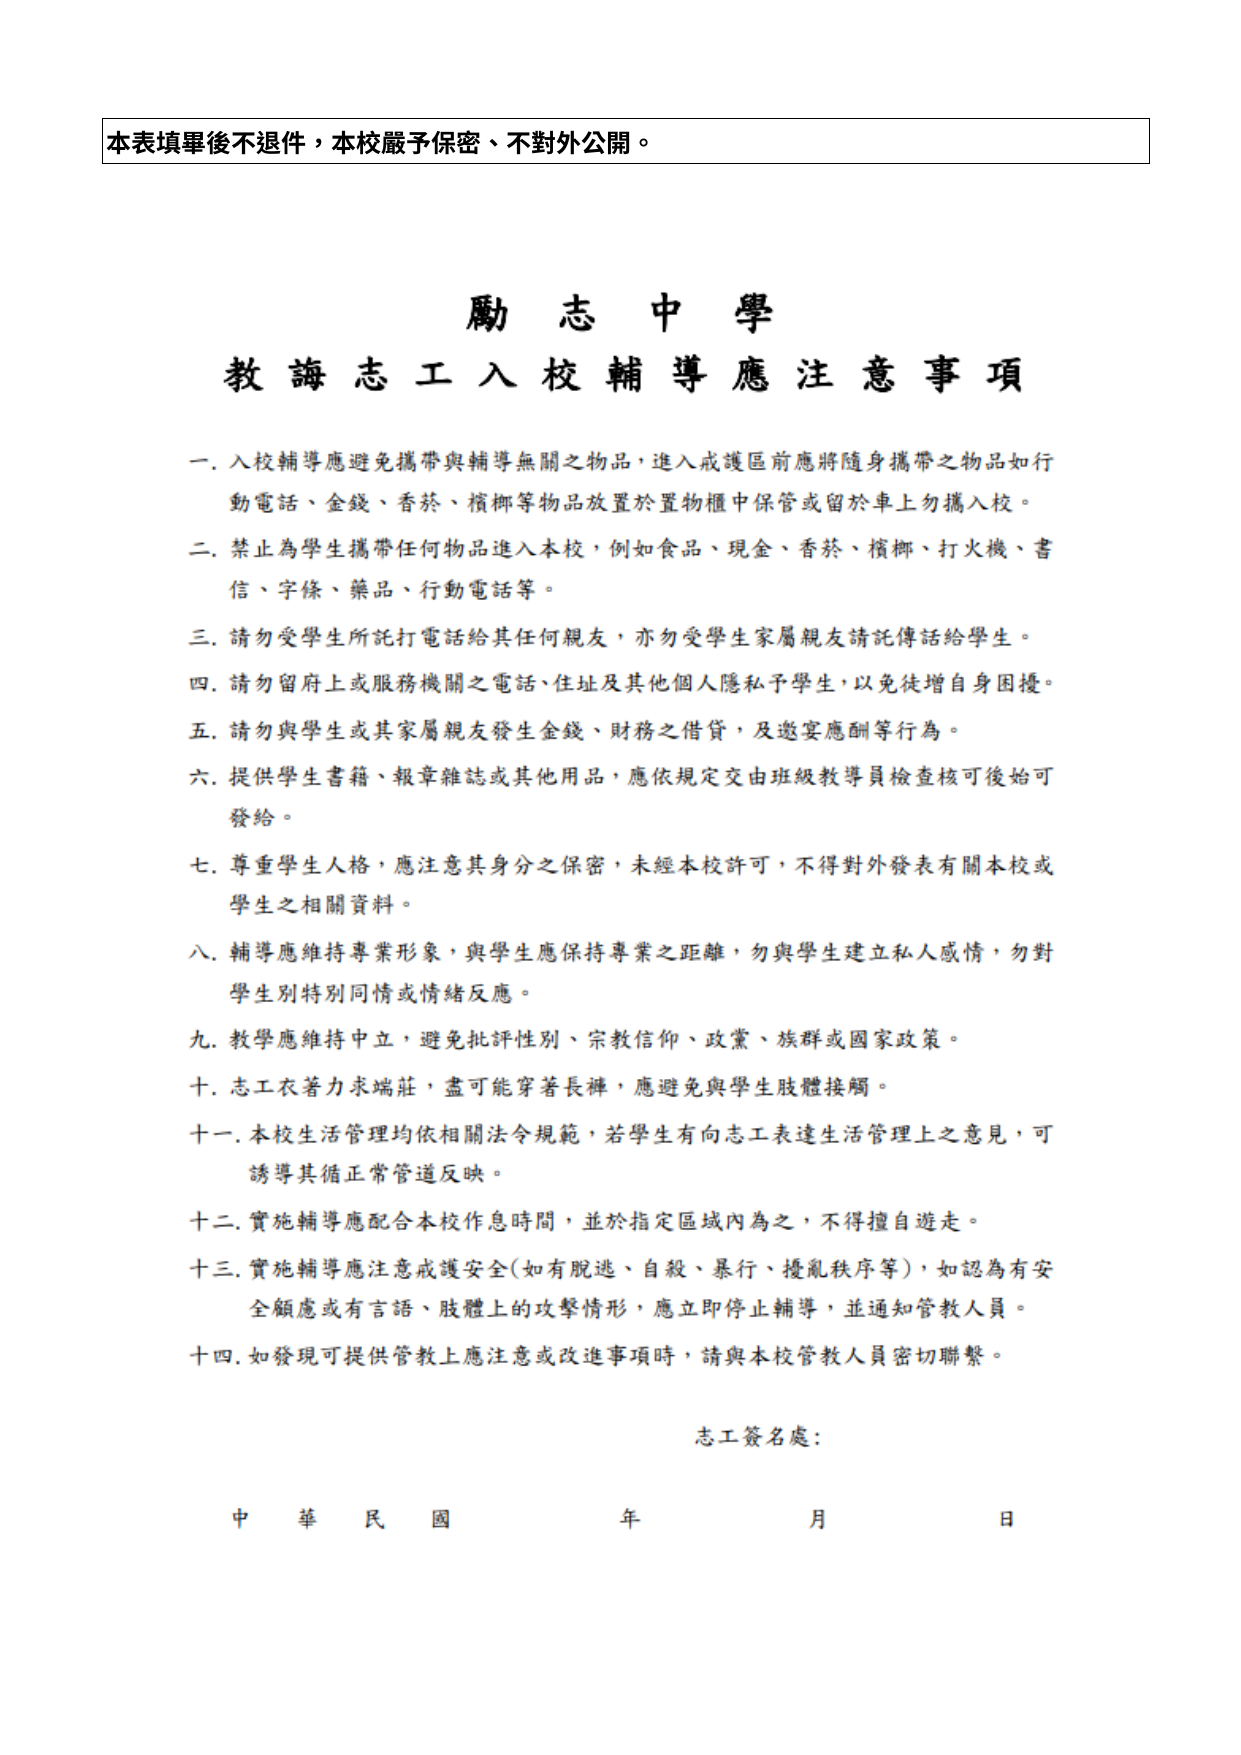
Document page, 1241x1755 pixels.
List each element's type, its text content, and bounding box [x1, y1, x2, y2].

table_cell 本表填畢後不退件，本校嚴予保密、不對外公開。 [103, 119, 1149, 163]
